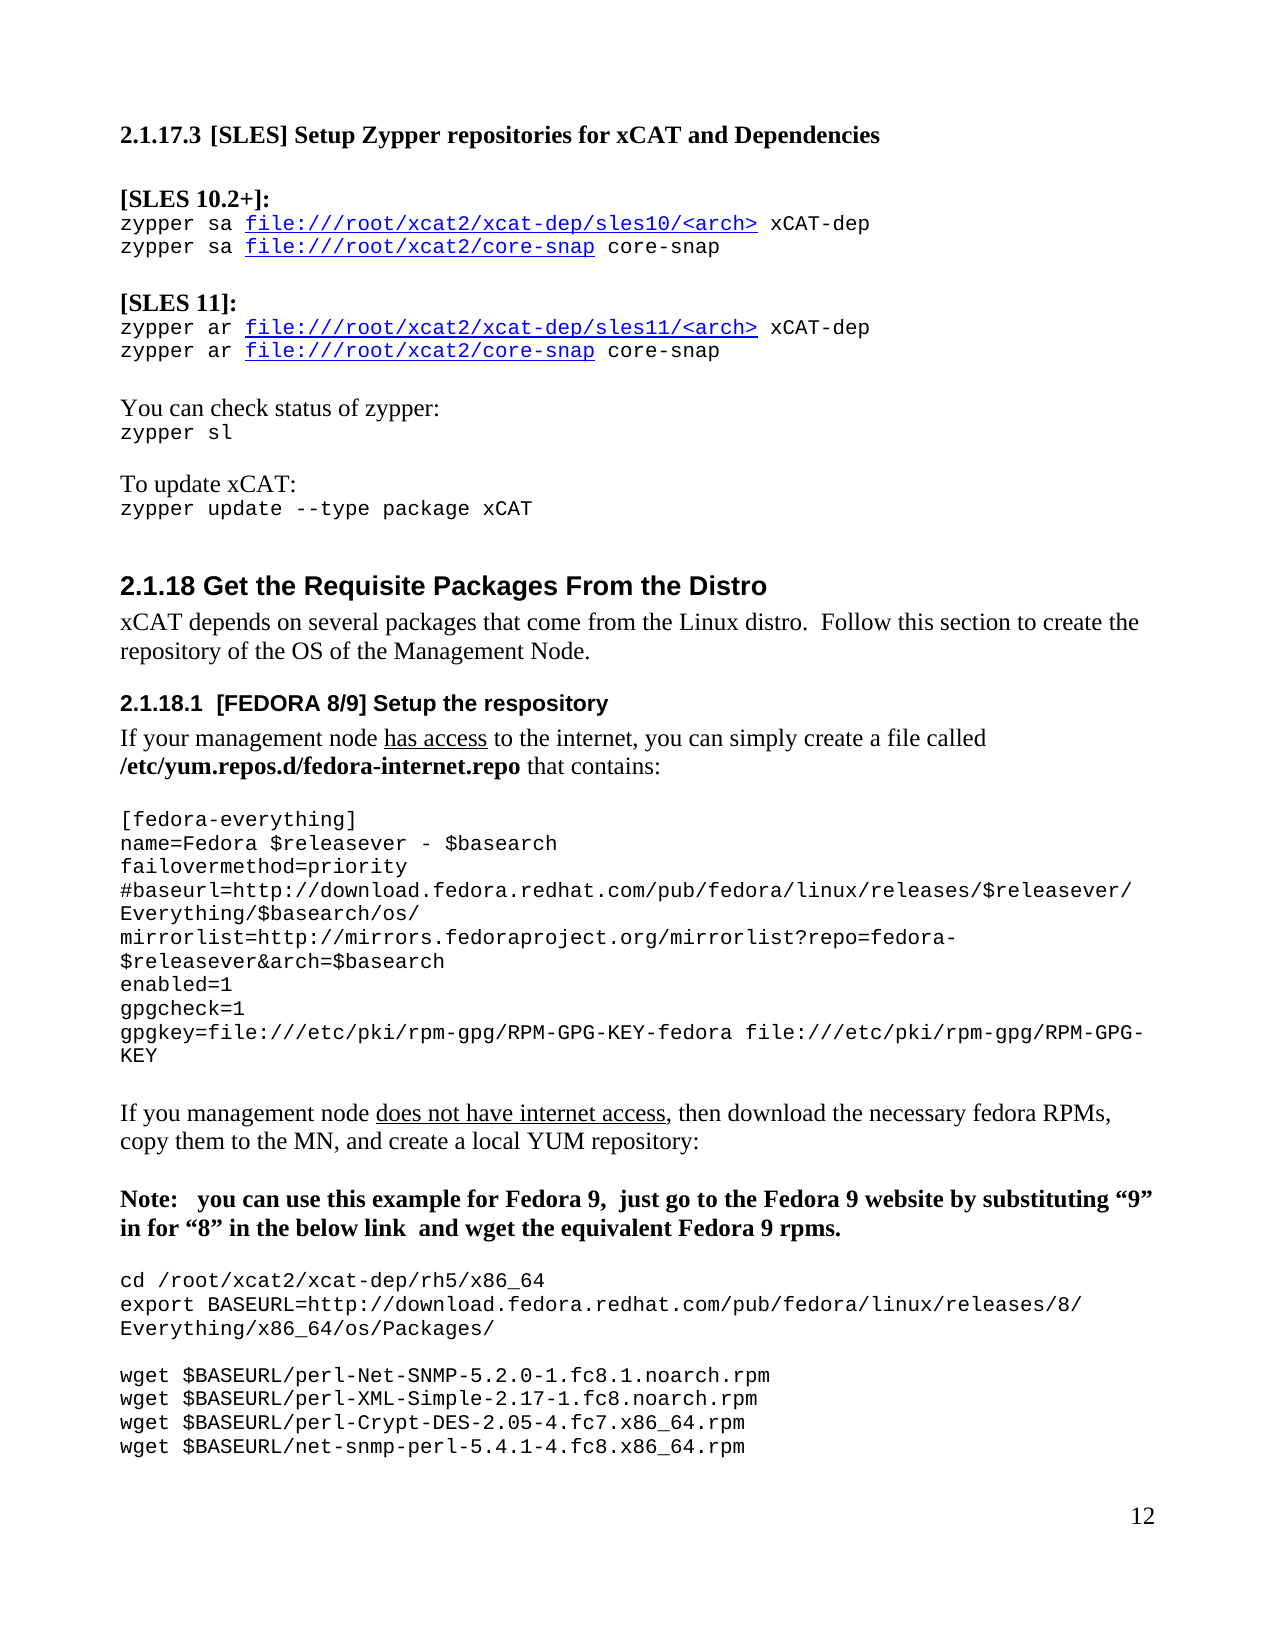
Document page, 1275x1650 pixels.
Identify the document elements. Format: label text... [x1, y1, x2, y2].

text wget $BASEURL/perl-Net-SNMP-5.2.0-1.fc8.1.noarch.rpm [120, 1365, 1155, 1388]
text name=Fedora $releasever - $basearch [120, 832, 1155, 856]
text zypper sl [120, 422, 1155, 445]
text If your management node has access to the internet, you can simply create a file called /etc/yum.repos.d/fedora-internet.repo that contains: [120, 723, 1155, 780]
text wget $BASEURL/perl-Crypt-DES-2.05-4.fc7.x86_64.rpm [120, 1412, 1155, 1436]
subtitle [FEDORA 8/9] Setup the respository [120, 690, 1155, 716]
text To update xCAT: [120, 469, 1155, 498]
text zypper update --type package xCAT [120, 498, 1155, 521]
text failovermethod=priority [120, 856, 1155, 880]
subtitle Get the Requisite Packages From the Distro [120, 570, 1155, 601]
text [SLES 11]: [120, 288, 1155, 317]
text gpgkey=file:///etc/pki/rpm-gpg/RPM-GPG-KEY-fedora file:///etc/pki/rpm-gpg/RPM-GPG-KEY [120, 1022, 1155, 1069]
text mirrorlist=http://mirrors.fedoraproject.org/mirrorlist?repo=fedora-$releasever&arch=$basearch [120, 927, 1155, 974]
text wget $BASEURL/net-snmp-perl-5.4.1-4.fc8.x86_64.rpm [120, 1436, 1155, 1459]
text wget $BASEURL/perl-XML-Simple-2.17-1.fc8.noarch.rpm [120, 1388, 1155, 1412]
text export BASEURL=http://download.fedora.redhat.com/pub/fedora/linux/releases/8/Everything/x86_64/os/Packages/ [120, 1294, 1155, 1365]
text You can check status of zypper: [120, 393, 1155, 422]
text zypper sa file:///root/xcat2/xcat-dep/sles10/<arch> xCAT-dep [120, 212, 1155, 236]
text [SLES 10.2+]: [120, 184, 1155, 212]
text zypper sa file:///root/xcat2/core-snap core-snap [120, 236, 1155, 260]
text [fedora-everything] [120, 809, 1155, 832]
text If you management node does not have internet access, then download the necessary fedora RPMs, copy them to the MN, and create a local YUM repository: [120, 1098, 1155, 1155]
subtitle [SLES] Setup Zypper repositories for xCAT and Dependencies [120, 120, 1155, 149]
text gpgcheck=1 [120, 998, 1155, 1022]
text zypper ar file:///root/xcat2/xcat-dep/sles11/<arch> xCAT-dep [120, 317, 1155, 341]
text zypper ar file:///root/xcat2/core-snap core-snap [120, 341, 1155, 364]
text xCAT depends on several packages that come from the Linux distro. Follow this section to create the repository of the OS of the Management Node. [120, 607, 1155, 665]
text enabled=1 [120, 974, 1155, 998]
text cd /root/xcat2/xcat-dep/rh5/x86_64 [120, 1270, 1155, 1294]
text #baseurl=http://download.fedora.redhat.com/pub/fedora/linux/releases/$releasever/Everything/$basearch/os/ [120, 880, 1155, 927]
text Note: you can use this example for Fedora 9, just go to the Fedora 9 website by substituting “9” in for “8” in the below link and wget the equivalent Fedora 9 rpms. [120, 1184, 1155, 1241]
